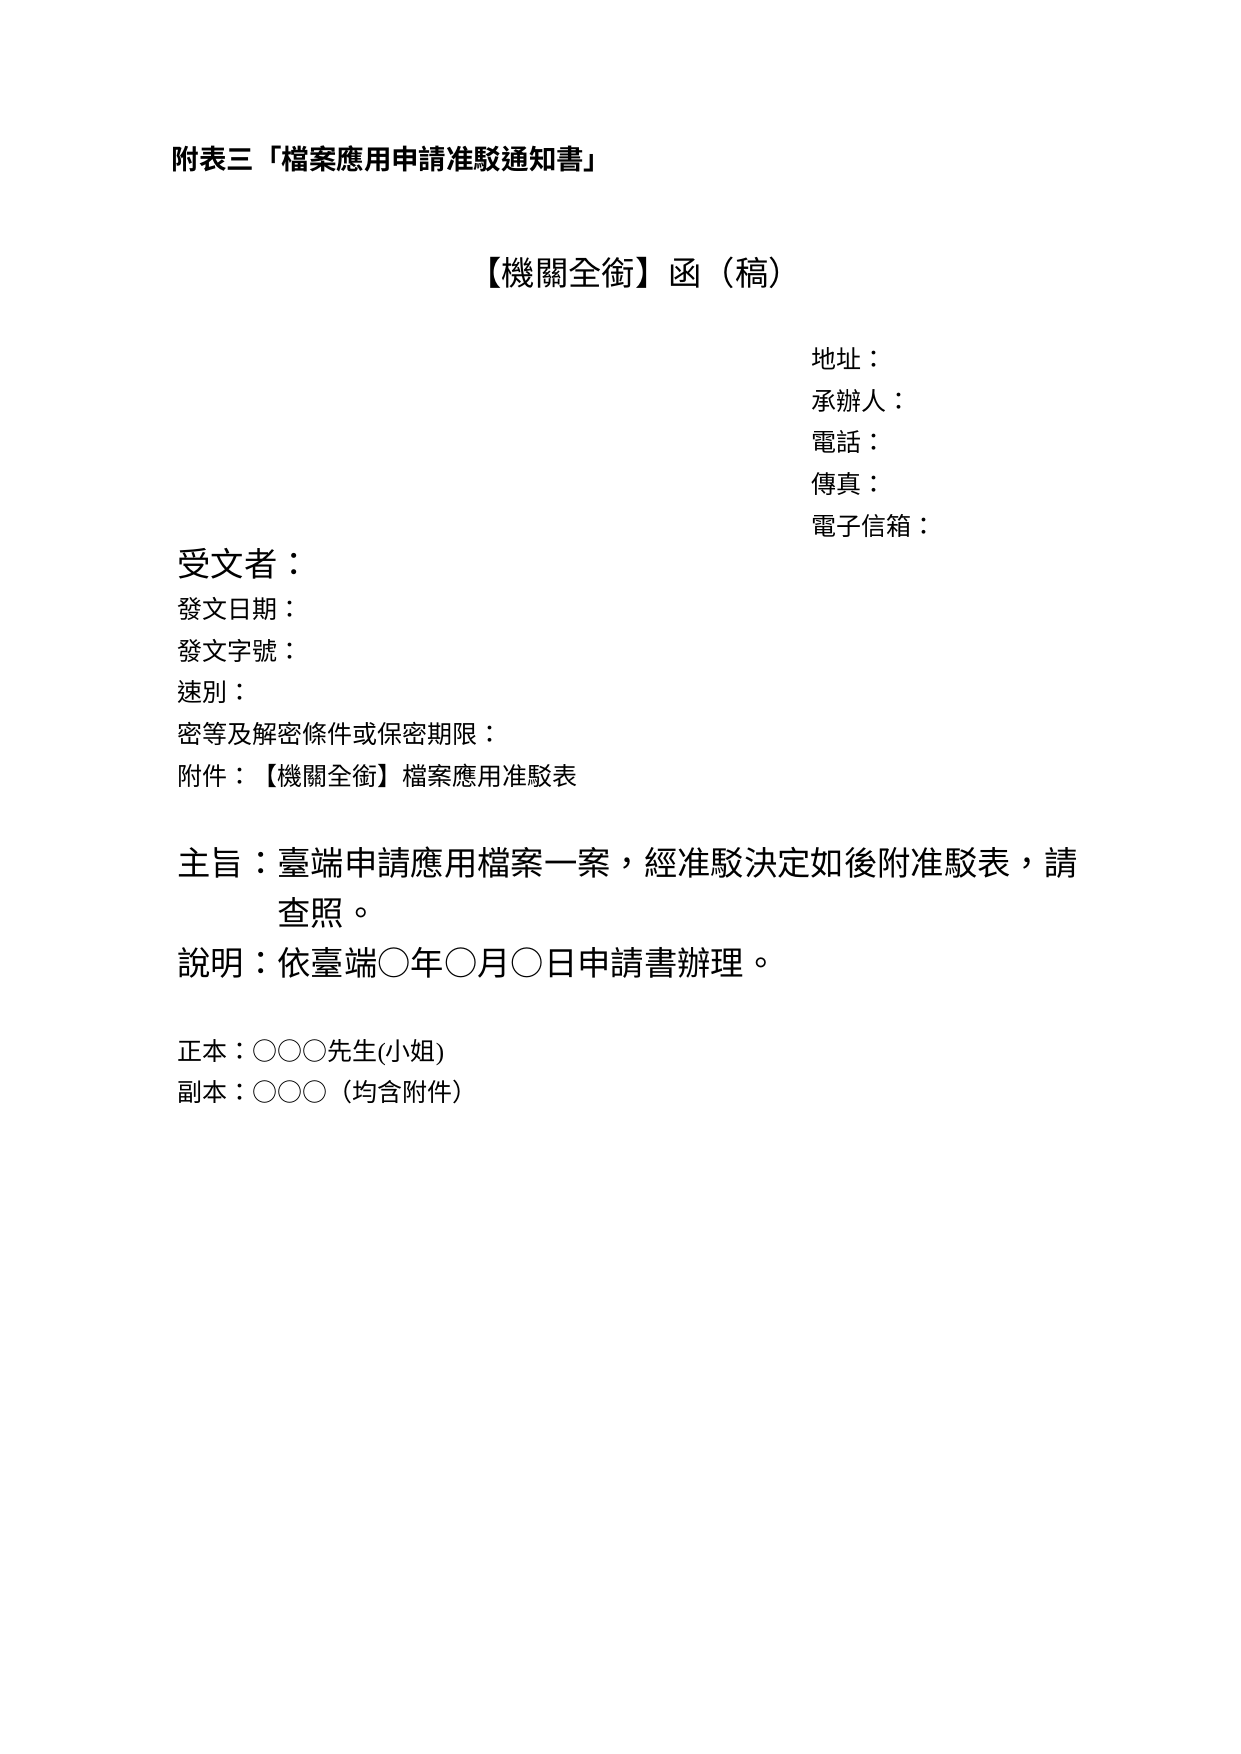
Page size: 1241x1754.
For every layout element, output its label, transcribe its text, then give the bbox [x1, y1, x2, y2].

text 發文日期： [177, 585, 1092, 627]
text 發文字號： [177, 627, 1092, 668]
text 說明：依臺端○年○月○日申請書辦理。 [177, 935, 1092, 985]
text 電話： [811, 418, 1092, 460]
text 承辦人： [811, 377, 1092, 418]
text 電子信箱： [811, 502, 1092, 543]
text 副本：○○○（均含附件） [177, 1068, 1092, 1110]
text 密等及解密條件或保密期限： [177, 710, 1092, 752]
text 受文者： [177, 543, 1092, 585]
text 速別： [177, 668, 1092, 710]
text 傳真： [811, 460, 1092, 502]
text 正本：○○○先生(小姐) [177, 1027, 1092, 1068]
text 主旨：臺端申請應用檔案一案，經准駁決定如後附准駁表，請查照。 [177, 835, 1092, 935]
text 附件：【機關全銜】檔案應用准駁表 [177, 752, 1092, 793]
text 地址： [811, 335, 1092, 377]
text 【機關全銜】函（稿） [177, 252, 1092, 293]
